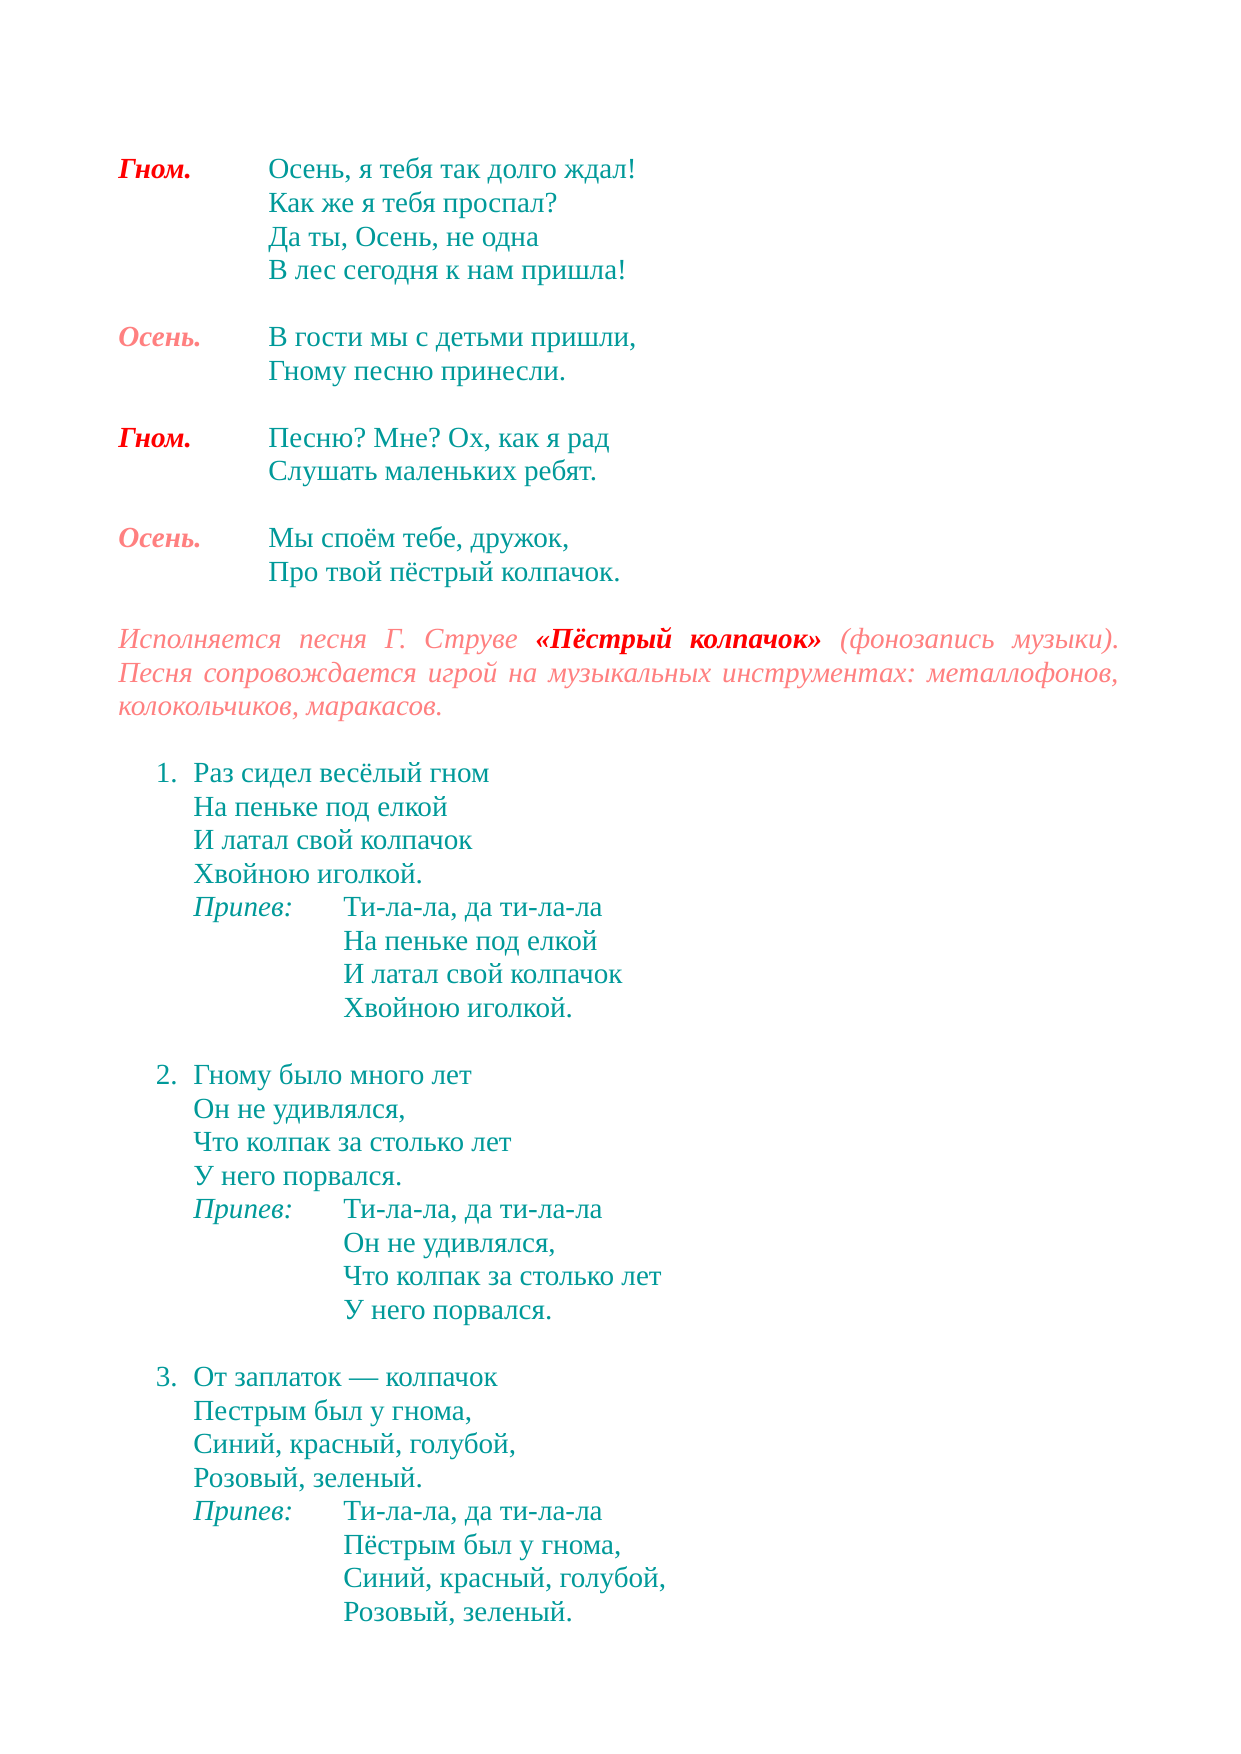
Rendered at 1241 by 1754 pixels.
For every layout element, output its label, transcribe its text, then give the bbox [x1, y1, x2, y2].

list Хвойною иголкой. [156, 856, 1122, 889]
text Как же я тебя проспал? [118, 185, 1122, 219]
text Осень. Мы споём тебе, дружок, [118, 521, 1122, 554]
list Припев: Ти-ла-ла, да ти-ла-ла [156, 1191, 1122, 1225]
list И латал свой колпачок [306, 957, 1122, 990]
list У него порвался. [306, 1292, 1122, 1326]
text В лес сегодня к нам пришла! [118, 252, 1122, 286]
list На пеньке под елкой [306, 923, 1122, 957]
list Хвойною иголкой. [306, 990, 1122, 1024]
list Пёстрым был у гнома, [306, 1527, 1122, 1560]
list Гному было много лет [156, 1057, 1122, 1091]
text Гном. Осень, я тебя так долго ждал! [118, 152, 1122, 185]
text Про твой пёстрый колпачок. [118, 554, 1122, 588]
text Осень. В гости мы с детьми пришли, [118, 319, 1122, 353]
list Розовый, зеленый. [306, 1594, 1122, 1627]
list Что колпак за столько лет [306, 1258, 1122, 1292]
list Припев: Ти-ла-ла, да ти-ла-ла [156, 889, 1122, 923]
list Синий, красный, голубой, [306, 1560, 1122, 1594]
list Пестрым был у гнома, [156, 1393, 1122, 1426]
list От заплаток — колпачок [156, 1359, 1122, 1393]
text Гному песню принесли. [118, 353, 1122, 386]
list Что колпак за столько лет [156, 1124, 1122, 1158]
list Он не удивлялся, [156, 1091, 1122, 1124]
list Синий, красный, голубой, [156, 1426, 1122, 1460]
list Раз сидел весёлый гном [156, 755, 1122, 789]
text Слушать маленьких ребят. [118, 453, 1122, 487]
list У него порвался. [156, 1158, 1122, 1191]
list Розовый, зеленый. [156, 1460, 1122, 1493]
text Исполняется песня Г. Струве «Пёстрый колпачок» (фонозапись музыки). Песня сопровождается игрой на музыкальных инструментах: металлофонов, колокольчиков, маракасов. [118, 621, 1122, 722]
list Он не удивлялся, [306, 1225, 1122, 1258]
text Гном. Песню? Мне? Ох, как я рад [118, 420, 1122, 453]
list И латал свой колпачок [156, 822, 1122, 856]
text Да ты, Осень, не одна [118, 219, 1122, 252]
list На пеньке под елкой [156, 789, 1122, 822]
list Припев: Ти-ла-ла, да ти-ла-ла [156, 1493, 1122, 1527]
